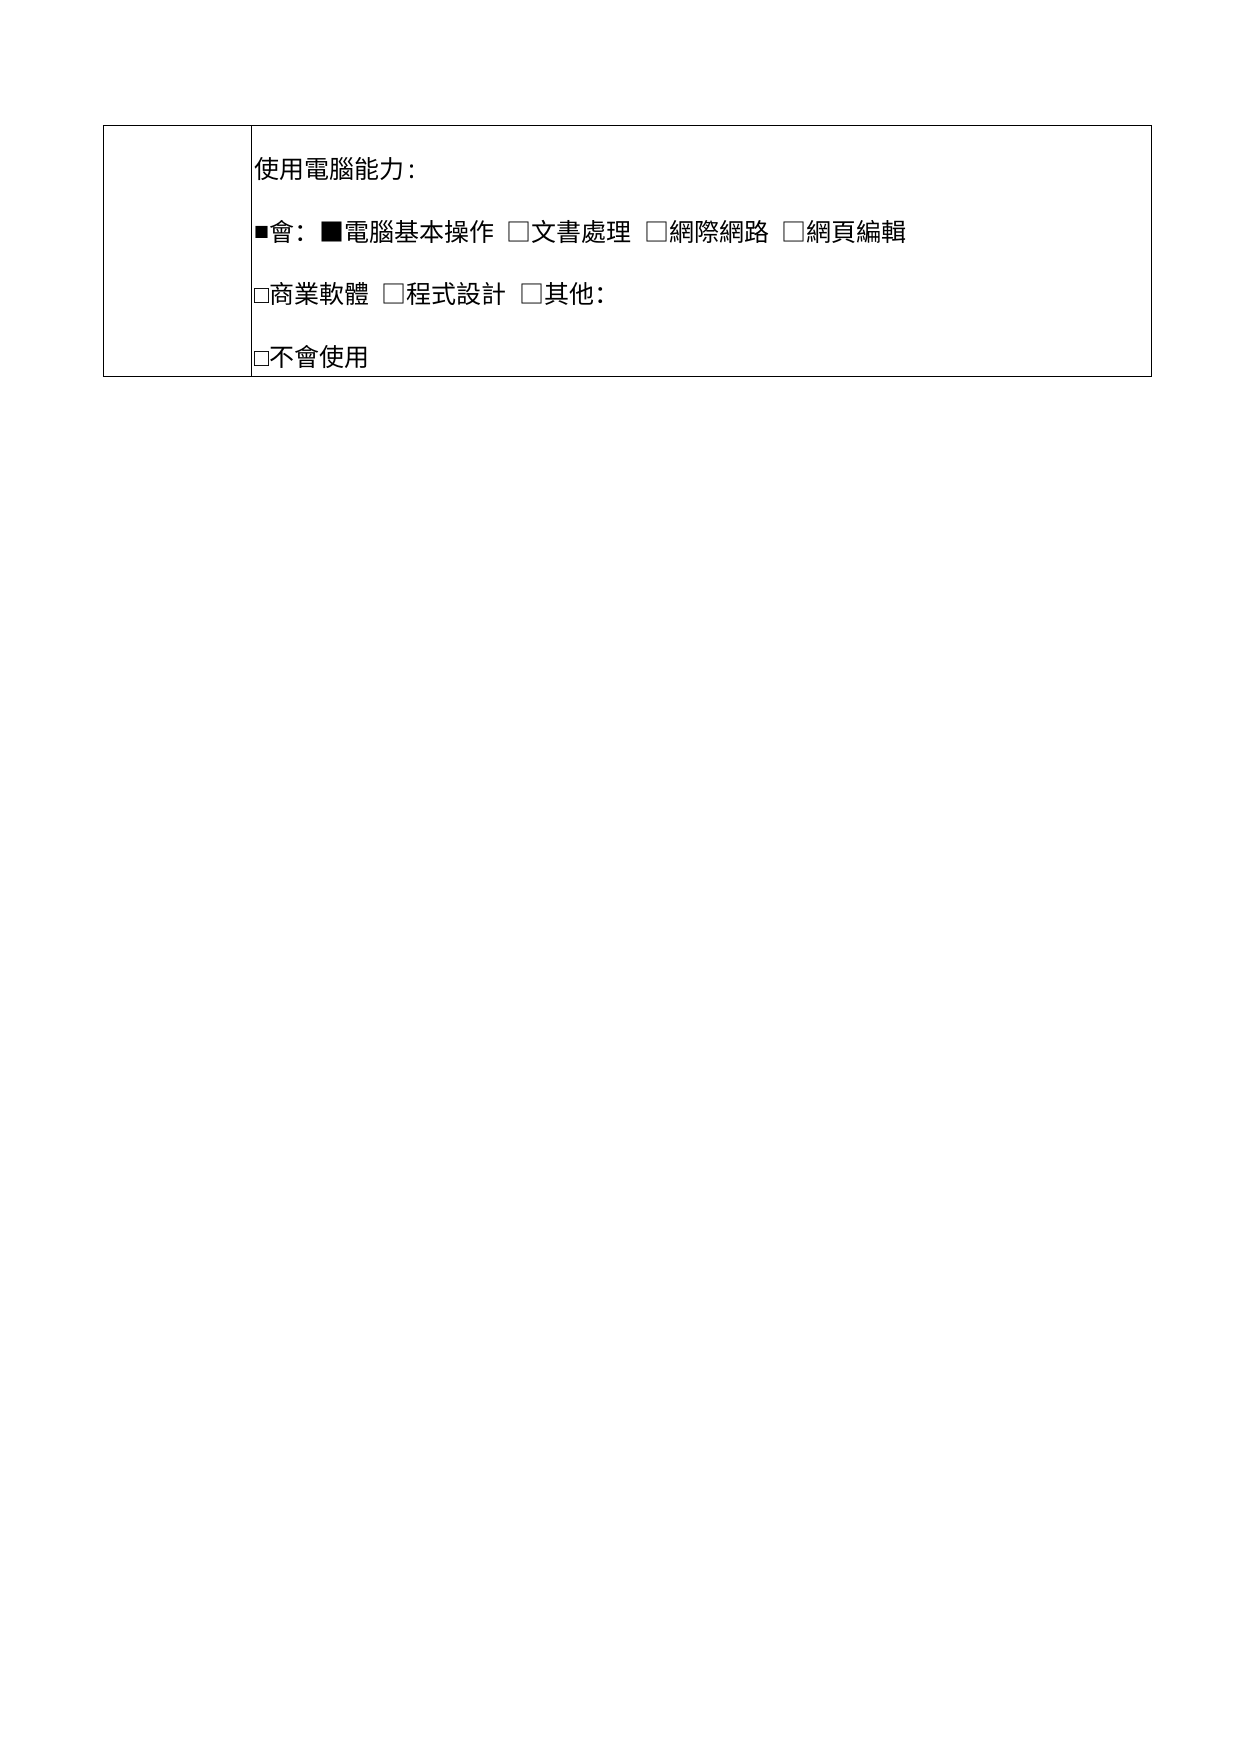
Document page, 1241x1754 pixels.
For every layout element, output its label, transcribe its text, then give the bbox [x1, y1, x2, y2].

table_cell [104, 126, 251, 376]
table_cell 使用電腦能力: ■會：■電腦基本操作 □文書處理 □網際網路 □網頁編輯 □商業軟體 □程式設計 □其他： □不會使用 [252, 126, 1151, 376]
